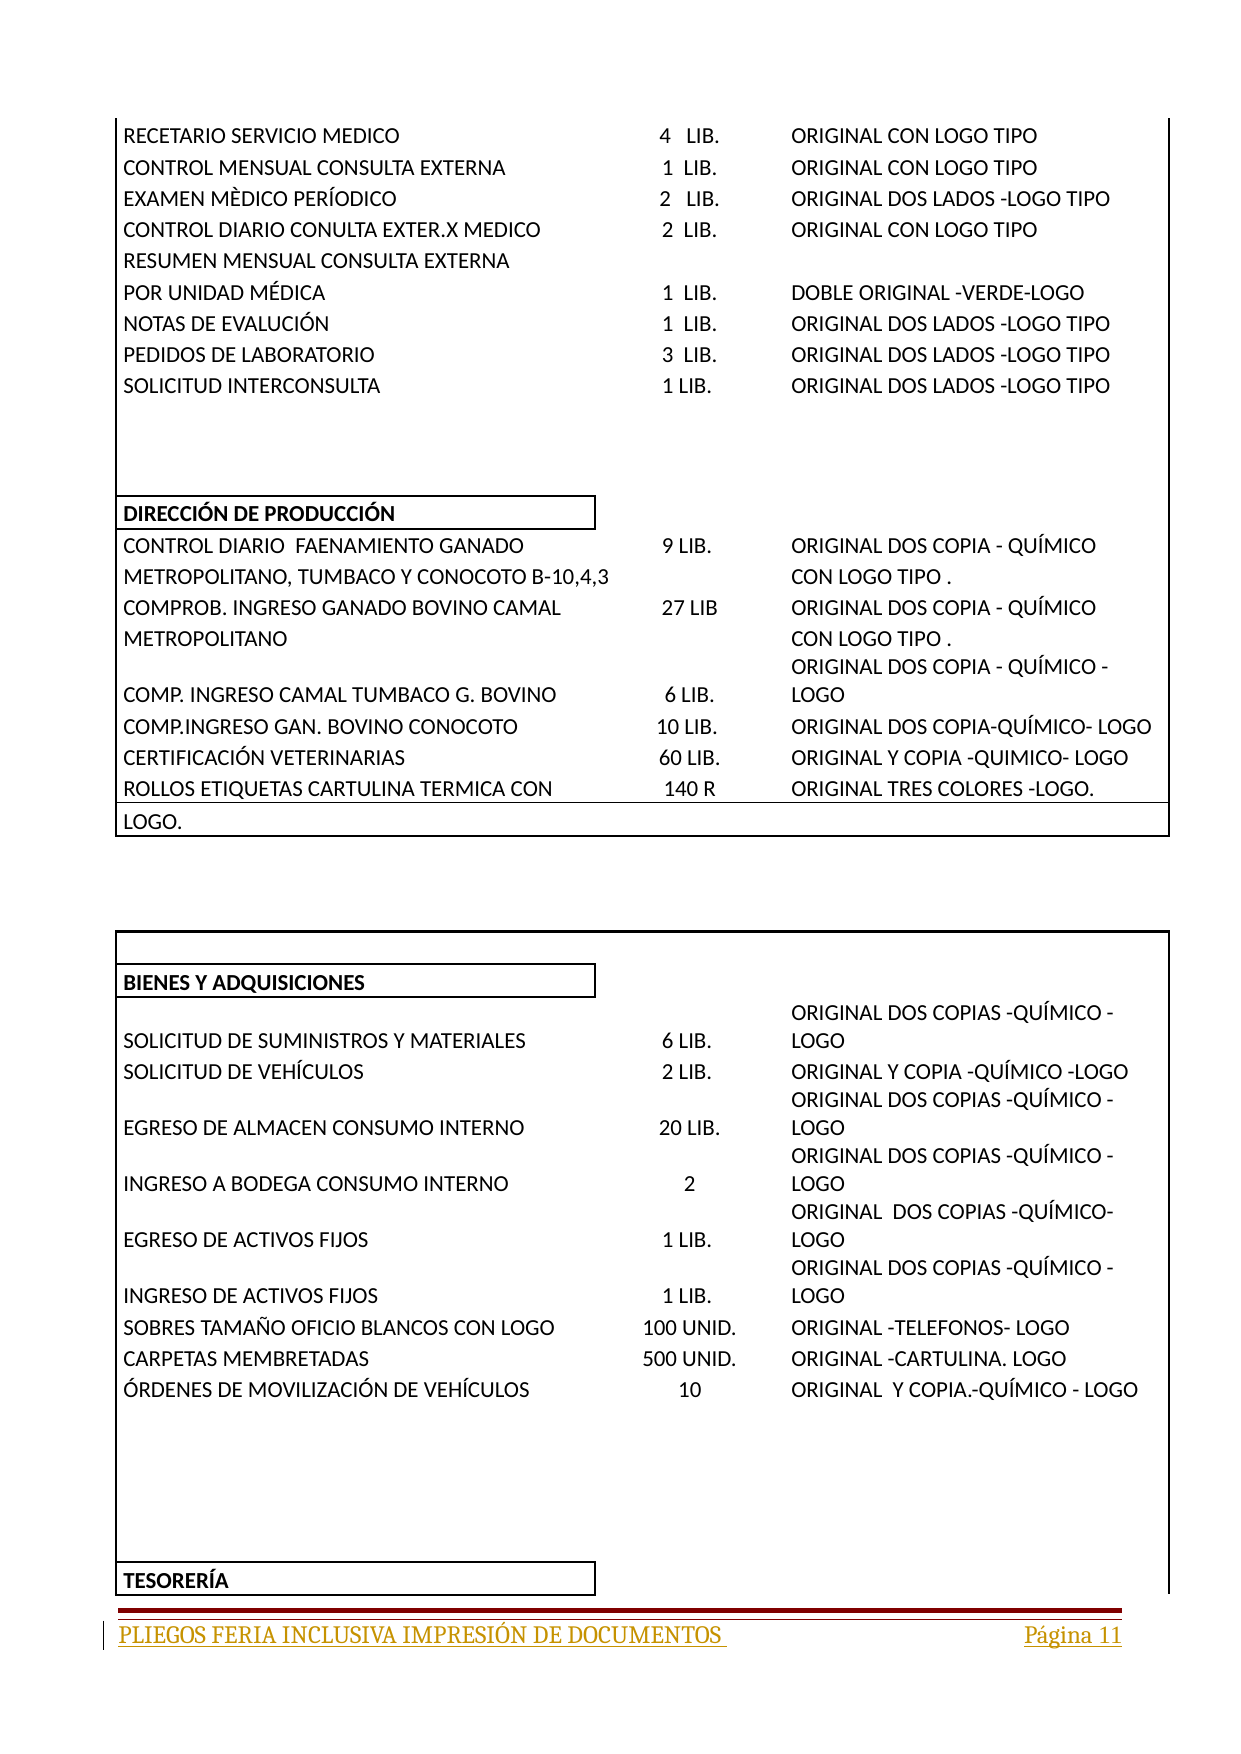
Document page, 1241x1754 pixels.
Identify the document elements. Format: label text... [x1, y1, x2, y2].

table_cell [595, 866, 784, 898]
table_cell [784, 1403, 992, 1434]
table_cell [595, 1497, 784, 1528]
table_cell 10 LIB. [595, 709, 784, 740]
table_cell ORIGINAL DOS LADOS -LOGO TIPO [784, 181, 1168, 212]
table_cell [784, 1528, 992, 1561]
table_cell ORIGINAL CON LOGO TIPO [784, 212, 1168, 243]
table_cell 9 LIB. [595, 528, 784, 559]
table_cell TESORERÍA [117, 1563, 594, 1594]
table_cell [595, 1528, 784, 1561]
table_cell PEDIDOS DE LABORATORIO [117, 337, 595, 368]
table_cell ORIGINAL DOS COPIAS -QUÍMICO- LOGO [784, 1198, 1168, 1253]
table_cell SOLICITUD DE VEHÍCULOS [117, 1054, 595, 1085]
table_cell METROPOLITANO [117, 621, 595, 652]
table_cell EXAMEN MÈDICO PERÍODICO [117, 181, 595, 212]
table_cell [784, 898, 992, 930]
table_cell CON LOGO TIPO . [784, 621, 1168, 652]
table_cell [596, 963, 784, 996]
table_cell RESUMEN MENSUAL CONSULTA EXTERNA [117, 243, 595, 274]
table_cell [992, 837, 1169, 866]
table_cell CONTROL DIARIO FAENAMIENTO GANADO [117, 530, 595, 559]
table_cell 2 LIB. [595, 212, 784, 243]
table_cell INGRESO A BODEGA CONSUMO INTERNO [117, 1141, 595, 1197]
table_cell DIRECCIÓN DE PRODUCCIÓN [117, 497, 594, 527]
table_cell [784, 933, 992, 963]
table_cell ORIGINAL -TELEFONOS- LOGO [784, 1310, 1168, 1341]
table_cell 3 LIB. [595, 337, 784, 368]
table_cell 1 LIB. [595, 149, 784, 181]
table_cell [992, 243, 1168, 274]
table_cell 100 UNID. [595, 1310, 784, 1341]
table_cell [595, 431, 784, 462]
table_cell CON LOGO TIPO . [784, 559, 1168, 590]
table_cell [784, 431, 992, 462]
table_cell 1 LIB. [595, 1254, 784, 1309]
table_cell [784, 495, 992, 527]
table_cell [117, 462, 595, 495]
table_cell [116, 866, 595, 898]
table_cell RECETARIO SERVICIO MEDICO [117, 118, 595, 149]
table_cell CERTIFICACIÓN VETERINARIAS [117, 740, 595, 771]
table_cell [117, 1528, 595, 1561]
table_cell 1 LIB. [595, 274, 784, 306]
table_cell CONTROL MENSUAL CONSULTA EXTERNA [117, 149, 595, 181]
table_cell [992, 1466, 1168, 1497]
table_cell ORIGINAL DOS COPIA - QUÍMICO [784, 528, 1168, 559]
table_cell ORIGINAL DOS COPIA - QUÍMICO [784, 590, 1168, 621]
table_cell [784, 462, 992, 495]
table_cell DOBLE ORIGINAL -VERDE-LOGO [784, 274, 1168, 306]
table_cell ORIGINAL DOS COPIAS -QUÍMICO -LOGO [784, 1085, 1168, 1141]
table_cell SOLICITUD INTERCONSULTA [117, 368, 595, 399]
table_cell NOTAS DE EVALUCIÓN [117, 306, 595, 337]
table_cell 6 LIB. [595, 996, 784, 1054]
table_cell CARPETAS MEMBRETADAS [117, 1341, 595, 1372]
table_cell BIENES Y ADQUISICIONES [117, 965, 594, 996]
table_cell [784, 803, 992, 835]
table_cell LOGO. [117, 803, 595, 835]
table_cell [784, 243, 992, 274]
table_cell [596, 1561, 784, 1594]
table_cell ORIGINAL Y COPIA -QUIMICO- LOGO [784, 740, 1168, 771]
table_cell [992, 963, 1168, 996]
table_cell [992, 866, 1169, 898]
table_cell [784, 399, 992, 431]
table_cell [784, 837, 992, 866]
table_cell COMP. INGRESO CAMAL TUMBACO G. BOVINO [117, 653, 595, 708]
table_cell [784, 1435, 992, 1466]
table_cell [117, 1466, 595, 1497]
table_cell 1 LIB. [595, 306, 784, 337]
table_cell ORIGINAL Y COPIA.-QUÍMICO - LOGO [784, 1372, 1168, 1403]
table_cell 2 LIB. [595, 1054, 784, 1085]
table_cell ORIGINAL DOS COPIA-QUÍMICO- LOGO [784, 709, 1168, 740]
table_cell 140 R [595, 771, 784, 802]
table_cell [992, 933, 1168, 963]
table_cell [992, 803, 1168, 835]
table_cell SOBRES TAMAÑO OFICIO BLANCOS CON LOGO [117, 1310, 595, 1341]
table_cell 1 LIB. [595, 1198, 784, 1253]
table_cell [117, 399, 595, 431]
table_cell SOLICITUD DE SUMINISTROS Y MATERIALES [117, 998, 595, 1054]
table_cell ORIGINAL DOS LADOS -LOGO TIPO [784, 306, 1168, 337]
table_cell [117, 1497, 595, 1528]
table_cell 500 UNID. [595, 1341, 784, 1372]
table_cell [595, 898, 784, 930]
table_cell EGRESO DE ACTIVOS FIJOS [117, 1198, 595, 1253]
table_cell [784, 866, 992, 898]
table_cell ORIGINAL -CARTULINA. LOGO [784, 1341, 1168, 1372]
table_cell ORIGINAL DOS LADOS -LOGO TIPO [784, 368, 1168, 399]
table_cell [992, 1528, 1168, 1561]
table_cell [992, 431, 1168, 462]
table_cell ORIGINAL Y COPIA -QUÍMICO -LOGO [784, 1054, 1168, 1085]
table_cell [595, 399, 784, 431]
table_cell [595, 621, 784, 652]
table_cell ROLLOS ETIQUETAS CARTULINA TERMICA CON [117, 771, 595, 802]
table_cell CONTROL DIARIO CONULTA EXTER.X MEDICO [117, 212, 595, 243]
table_cell [992, 462, 1168, 495]
table_cell 2 LIB. [595, 181, 784, 212]
table_cell ORIGINAL TRES COLORES -LOGO. [784, 771, 1168, 802]
table_cell [992, 1561, 1168, 1594]
table_cell [595, 243, 784, 274]
table_cell [595, 1466, 784, 1497]
table_cell [117, 933, 595, 963]
table_cell [116, 837, 595, 866]
table_cell [117, 1435, 595, 1466]
table_cell 2 [595, 1141, 784, 1197]
table_cell [595, 933, 784, 963]
table_cell [595, 803, 784, 835]
table_cell [595, 837, 784, 866]
table_cell [784, 1466, 992, 1497]
table_cell COMPROB. INGRESO GANADO BOVINO CAMAL [117, 590, 595, 621]
table_cell [784, 1497, 992, 1528]
table_cell [596, 495, 784, 527]
table_cell ORIGINAL DOS COPIA - QUÍMICO -LOGO [784, 653, 1168, 708]
table_cell COMP.INGRESO GAN. BOVINO CONOCOTO [117, 709, 595, 740]
table_cell METROPOLITANO, TUMBACO Y CONOCOTO B-10,4,3 [117, 559, 784, 590]
table_cell ORIGINAL DOS COPIAS -QUÍMICO -LOGO [784, 1141, 1168, 1197]
table_cell [595, 1435, 784, 1466]
table_cell 4 LIB. [595, 118, 784, 149]
table_cell [595, 462, 784, 495]
table_cell [992, 1497, 1168, 1528]
table_cell ORIGINAL DOS COPIAS -QUÍMICO -LOGO [784, 1254, 1168, 1309]
table_cell [116, 898, 595, 930]
table_cell [992, 898, 1169, 930]
table_cell 60 LIB. [595, 740, 784, 771]
table_cell 6 LIB. [595, 653, 784, 708]
table_cell ÓRDENES DE MOVILIZACIÓN DE VEHÍCULOS [117, 1372, 595, 1403]
table_cell [784, 963, 992, 996]
table_cell EGRESO DE ALMACEN CONSUMO INTERNO [117, 1085, 595, 1141]
table_cell 27 LIB [595, 590, 784, 621]
table_cell ORIGINAL CON LOGO TIPO [784, 149, 1168, 181]
table_cell [992, 399, 1168, 431]
table_cell [992, 1403, 1168, 1434]
table_cell 1 LIB. [595, 368, 784, 399]
table_cell INGRESO DE ACTIVOS FIJOS [117, 1254, 595, 1309]
table_cell POR UNIDAD MÉDICA [117, 274, 595, 306]
table_cell ORIGINAL CON LOGO TIPO [784, 118, 1168, 149]
table_cell [117, 431, 595, 462]
table_cell 10 [595, 1372, 784, 1403]
table_cell [595, 1403, 784, 1434]
table_cell ORIGINAL DOS LADOS -LOGO TIPO [784, 337, 1168, 368]
table_cell [784, 1561, 992, 1594]
table_cell [992, 1435, 1168, 1466]
table_cell 20 LIB. [595, 1085, 784, 1141]
table_cell [117, 1403, 595, 1434]
table_cell ORIGINAL DOS COPIAS -QUÍMICO -LOGO [784, 996, 1168, 1054]
table_cell [992, 495, 1168, 527]
